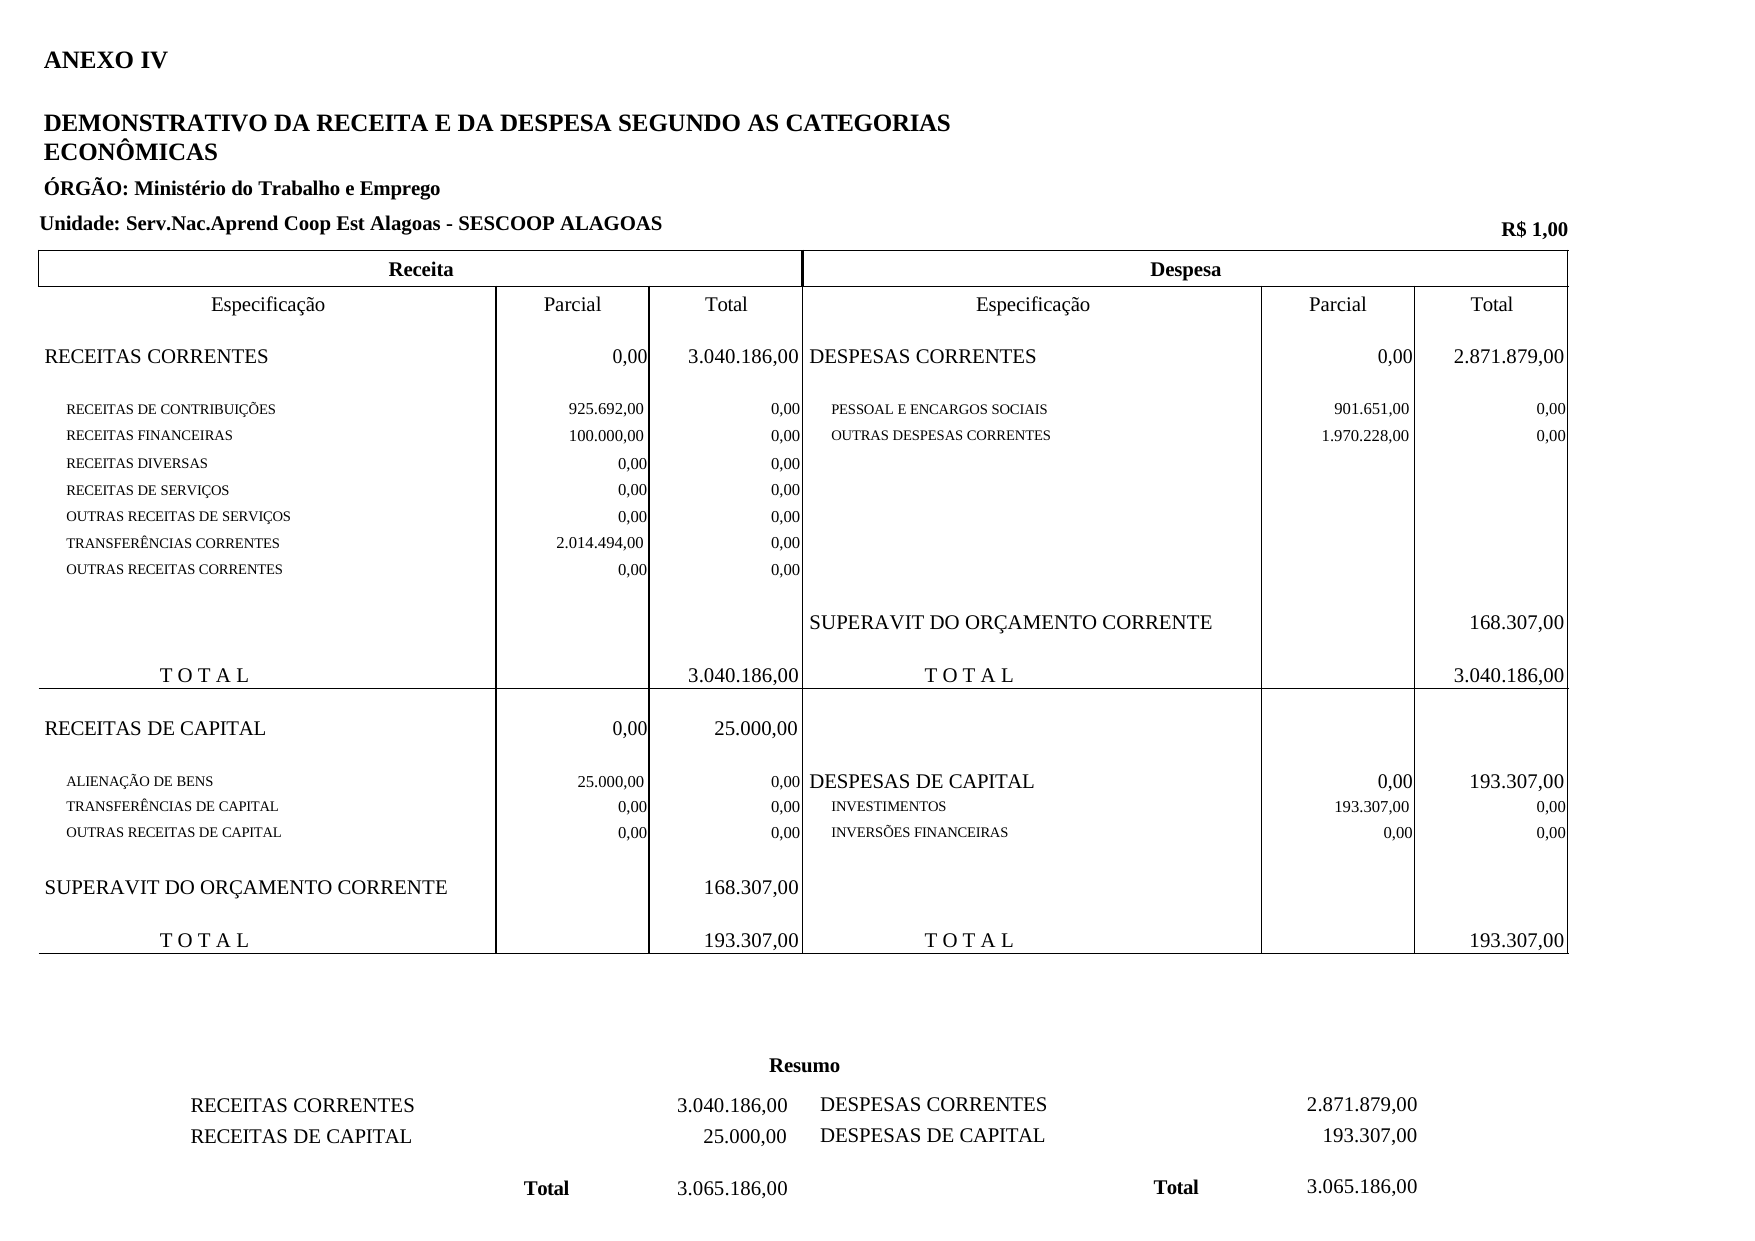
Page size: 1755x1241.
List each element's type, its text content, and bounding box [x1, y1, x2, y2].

table_cell TRANSFERÊNCIAS DE CAPITAL [39, 795, 495, 820]
table_cell 168.307,00 [1415, 594, 1567, 648]
table_cell 0,00 [650, 502, 802, 529]
table_cell [1101, 1121, 1253, 1163]
text DEMONSTRATIVO DA RECEITA E DA DESPESA SEGUNDO AS CATEGORIAS ECONÔMICAS [44, 108, 1127, 165]
table_header [469, 1084, 623, 1121]
table_cell [469, 1121, 623, 1163]
table_cell Parcial [497, 287, 648, 331]
table_cell RECEITAS FINANCEIRAS [39, 423, 495, 449]
table_cell [803, 555, 1261, 594]
table_cell SUPERAVIT DO ORÇAMENTO CORRENTE [803, 594, 1261, 648]
table_cell Total [650, 287, 802, 331]
table_cell 193.307,00 [1253, 1121, 1422, 1163]
table_cell [1415, 502, 1567, 529]
table_cell [1415, 476, 1567, 502]
table_cell TRANSFERÊNCIAS CORRENTES [39, 529, 495, 555]
table_header 2.871.879,00 [1253, 1084, 1422, 1121]
table_cell 0,00 [650, 476, 802, 502]
text Resumo [30, 1053, 1579, 1077]
table_cell [1415, 449, 1567, 476]
table_cell 3.065.186,00 [623, 1163, 803, 1210]
table_cell RECEITAS DE CAPITAL [39, 689, 495, 754]
table_cell 3.040.186,00 [1415, 648, 1567, 687]
table_cell [803, 449, 1261, 476]
table_cell DESPESAS CORRENTES [803, 331, 1261, 384]
table_cell INVESTIMENTOS [803, 795, 1261, 820]
table_cell 0,00 [497, 555, 648, 687]
table_cell Parcial [1262, 287, 1414, 331]
table_cell RECEITAS DE CONTRIBUIÇÕES [39, 384, 495, 423]
table_cell 3.040.186,00 [650, 648, 802, 687]
subtitle ANEXO IV [44, 45, 1579, 74]
table_cell 0,00 [650, 820, 802, 859]
table_cell 0,00 [650, 529, 802, 555]
table_cell [804, 1163, 1101, 1210]
table_cell 0,00 [1262, 820, 1414, 952]
table_cell 25.000,00 [497, 754, 648, 795]
table_cell [803, 529, 1261, 555]
table_cell RECEITAS DE SERVIÇOS [39, 476, 495, 502]
text Unidade: Serv.Nac.Aprend Coop Est Alagoas - SESCOOP ALAGOAS [39, 211, 1127, 235]
table_header DESPESAS CORRENTES [804, 1084, 1101, 1121]
table_cell 193.307,00 [1415, 689, 1567, 795]
table_cell 0,00 [497, 795, 648, 820]
table_cell RECEITAS CORRENTES [39, 331, 495, 384]
table_cell Total [1415, 287, 1567, 331]
table_cell [1415, 859, 1567, 913]
table_cell 901.651,00 [1262, 384, 1414, 423]
table_header [1101, 1084, 1253, 1121]
table_cell 193.307,00 [1415, 913, 1567, 952]
table_cell 193.307,00 [1262, 795, 1414, 820]
table_header Despesa [804, 251, 1567, 286]
table_cell 168.307,00 [650, 859, 802, 913]
table_cell OUTRAS RECEITAS DE CAPITAL [39, 820, 495, 859]
table_cell 925.692,00 [497, 384, 648, 423]
table_cell RECEITAS DE CAPITAL [185, 1121, 469, 1163]
table_cell T O T A L [803, 648, 1261, 687]
table_cell T O T A L [39, 648, 495, 687]
table_header 3.040.186,00 [623, 1084, 803, 1121]
table_cell RECEITAS DIVERSAS [39, 449, 495, 476]
table_cell 0,00 [497, 331, 648, 384]
table_cell ALIENAÇÃO DE BENS [39, 754, 495, 795]
table_cell 0,00 [1262, 331, 1414, 384]
table_cell 0,00 [497, 449, 648, 476]
table_cell [650, 594, 802, 648]
table_cell [803, 476, 1261, 502]
table_cell T O T A L [803, 913, 1261, 952]
table_cell Especificação [803, 287, 1261, 331]
table_cell OUTRAS RECEITAS DE SERVIÇOS [39, 502, 495, 529]
text ÓRGÃO: Ministério do Trabalho e Emprego [44, 176, 1127, 200]
table_cell 2.014.494,00 [497, 529, 648, 555]
table_cell 25.000,00 [623, 1121, 803, 1163]
table_cell 0,00 [1415, 384, 1567, 423]
table_cell [39, 594, 495, 648]
table_cell [185, 1163, 469, 1210]
table_cell 0,00 [1415, 795, 1567, 820]
table_cell Especificação [39, 287, 495, 331]
table_cell 25.000,00 [650, 689, 802, 754]
table_cell INVERSÕES FINANCEIRAS [803, 820, 1261, 859]
table_cell [1415, 555, 1567, 594]
table_cell 2.871.879,00 [1415, 331, 1567, 384]
table_cell [803, 859, 1261, 913]
table_cell 0,00 [497, 502, 648, 529]
table_cell 0,00 [1415, 423, 1567, 449]
table_cell 0,00 [650, 449, 802, 476]
table_header RECEITAS CORRENTES [185, 1084, 469, 1121]
table_cell OUTRAS RECEITAS CORRENTES [39, 555, 495, 594]
table_cell 3.040.186,00 [650, 331, 802, 384]
table_cell 0,00 [650, 423, 802, 449]
table_cell DESPESAS DE CAPITAL [803, 689, 1261, 795]
table_cell 0,00 [497, 689, 648, 754]
table_cell 0,00 [650, 384, 802, 423]
table_cell 100.000,00 [497, 423, 648, 449]
table_cell 0,00 [650, 555, 802, 594]
table_cell [1415, 529, 1567, 555]
table_cell 0,00 [1415, 820, 1567, 859]
table_cell 0,00 [650, 795, 802, 820]
table_cell SUPERAVIT DO ORÇAMENTO CORRENTE [39, 859, 495, 913]
table_header Receita [39, 251, 801, 286]
table_cell 193.307,00 [650, 913, 802, 952]
table_cell 3.065.186,00 [1253, 1163, 1422, 1210]
table_cell 1.970.228,00 [1262, 423, 1414, 687]
table_cell T O T A L [39, 913, 495, 952]
table_cell PESSOAL E ENCARGOS SOCIAIS [803, 384, 1261, 423]
table_cell [803, 502, 1261, 529]
table_cell Total [469, 1163, 623, 1210]
table_cell DESPESAS DE CAPITAL [804, 1121, 1101, 1163]
table_cell 0,00 [650, 754, 802, 795]
text R$ 1,00 [1501, 217, 1579, 241]
table_cell 0,00 [1262, 689, 1414, 795]
table_cell 0,00 [497, 820, 648, 952]
table_cell OUTRAS DESPESAS CORRENTES [803, 423, 1261, 449]
table_cell Total [1101, 1163, 1253, 1210]
table_cell 0,00 [497, 476, 648, 502]
